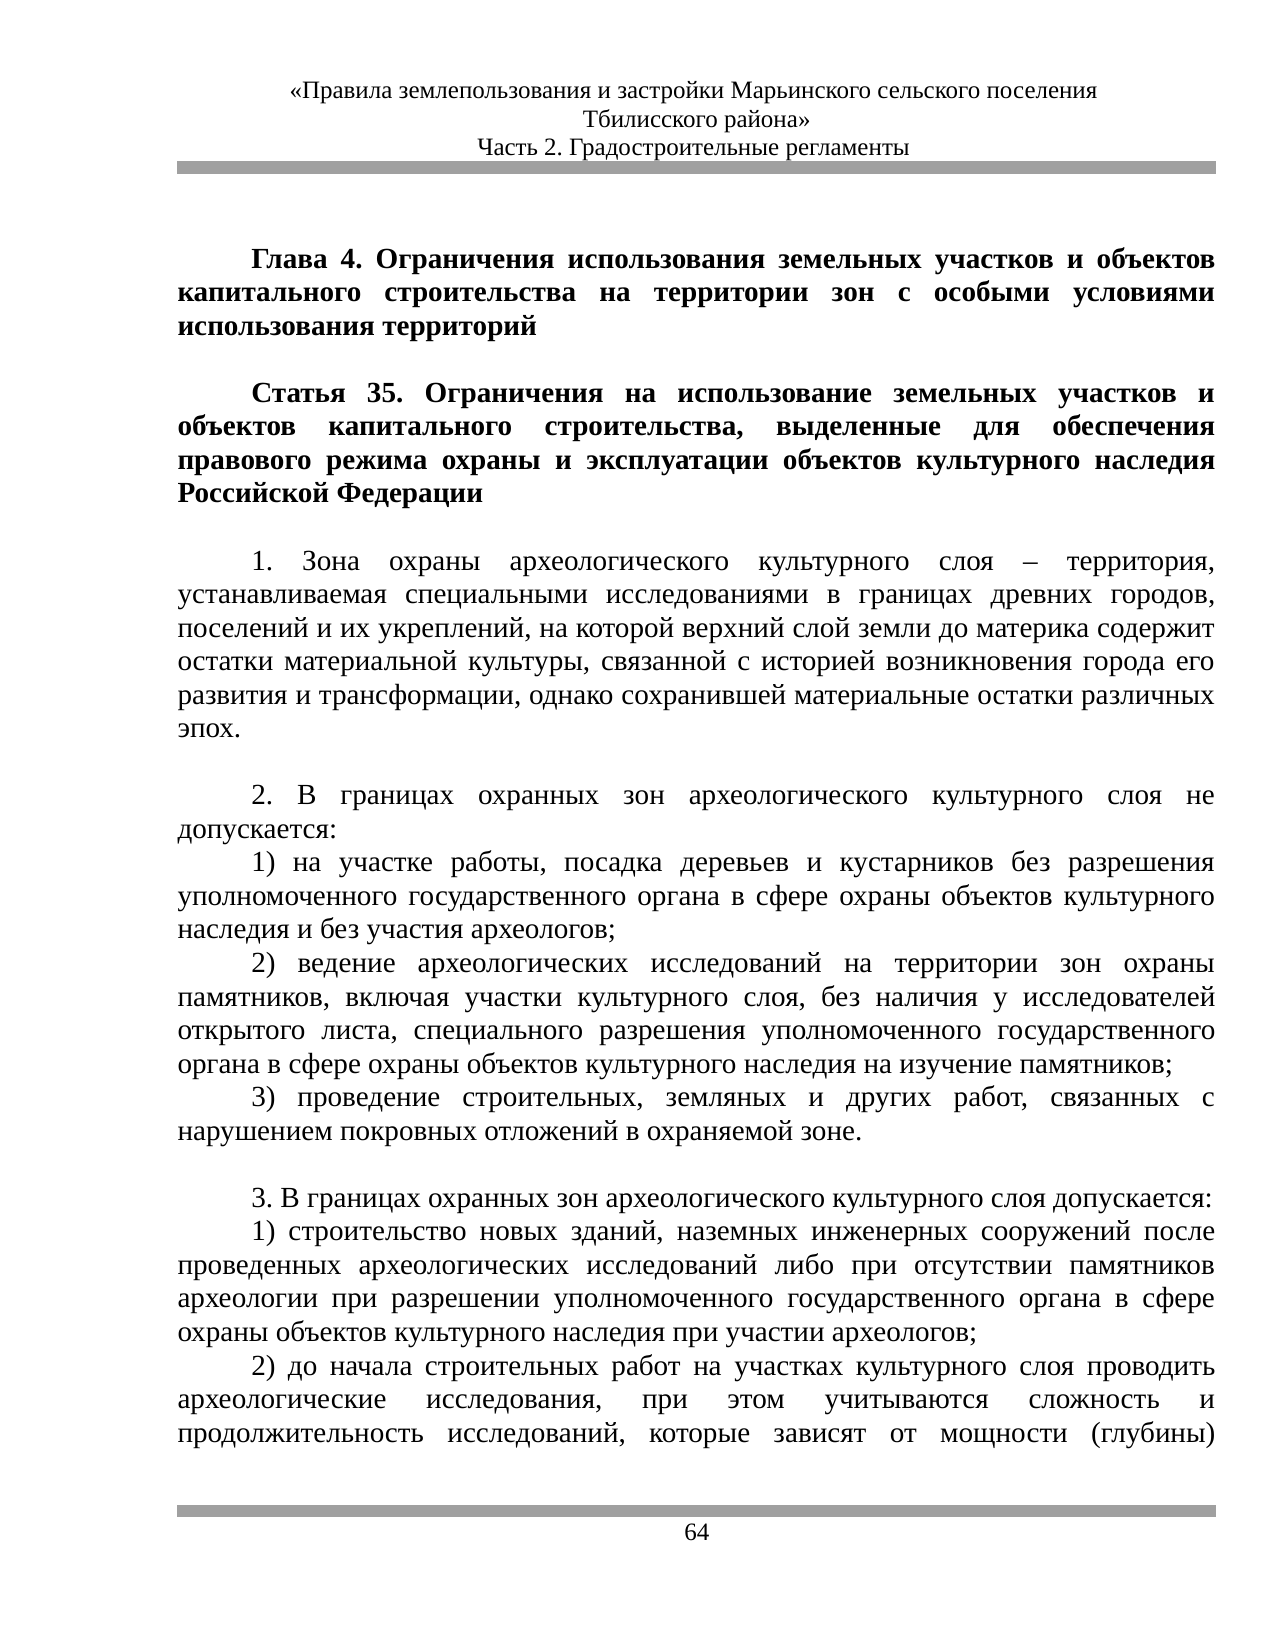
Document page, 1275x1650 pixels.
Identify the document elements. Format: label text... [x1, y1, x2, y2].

text 3. В границах охранных зон археологического культурного слоя допускается: [177, 1180, 1216, 1213]
text 1. Зона охраны археологического культурного слоя – территория, устанавливаемая специальными исследованиями в границах древних городов, поселений и их укреплений, на которой верхний слой земли до материка содержит остатки материальной культуры, связанной с историей возникновения города его развития и трансформации, однако сохранившей материальные остатки различных эпох. [177, 543, 1216, 744]
text 1) строительство новых зданий, наземных инженерных сооружений после проведенных археологических исследований либо при отсутствии памятников археологии при разрешении уполномоченного государственного органа в сфере охраны объектов культурного наследия при участии археологов; [177, 1213, 1216, 1348]
text 2) до начала строительных работ на участках культурного слоя проводить археологические исследования, при этом учитываются сложность и продолжительность исследований, которые зависят от мощности (глубины) [177, 1348, 1216, 1448]
text Глава 4. Ограничения использования земельных участков и объектов капитального строительства на территории зон с особыми условиями использования территорий [177, 241, 1216, 341]
text 1) на участке работы, посадка деревьев и кустарников без разрешения уполномоченного государственного органа в сфере охраны объектов культурного наследия и без участия археологов; [177, 844, 1216, 945]
text 3) проведение строительных, земляных и других работ, связанных с нарушением покровных отложений в охраняемой зоне. [177, 1079, 1216, 1146]
text 2) ведение археологических исследований на территории зон охраны памятников, включая участки культурного слоя, без наличия у исследователей открытого листа, специального разрешения уполномоченного государственного органа в сфере охраны объектов культурного наследия на изучение памятников; [177, 945, 1216, 1079]
text Статья 35. Ограничения на использование земельных участков и объектов капитального строительства, выделенные для обеспечения правового режима охраны и эксплуатации объектов культурного наследия Российской Федерации [177, 375, 1216, 509]
text 2. В границах охранных зон археологического культурного слоя не допускается: [177, 777, 1216, 844]
